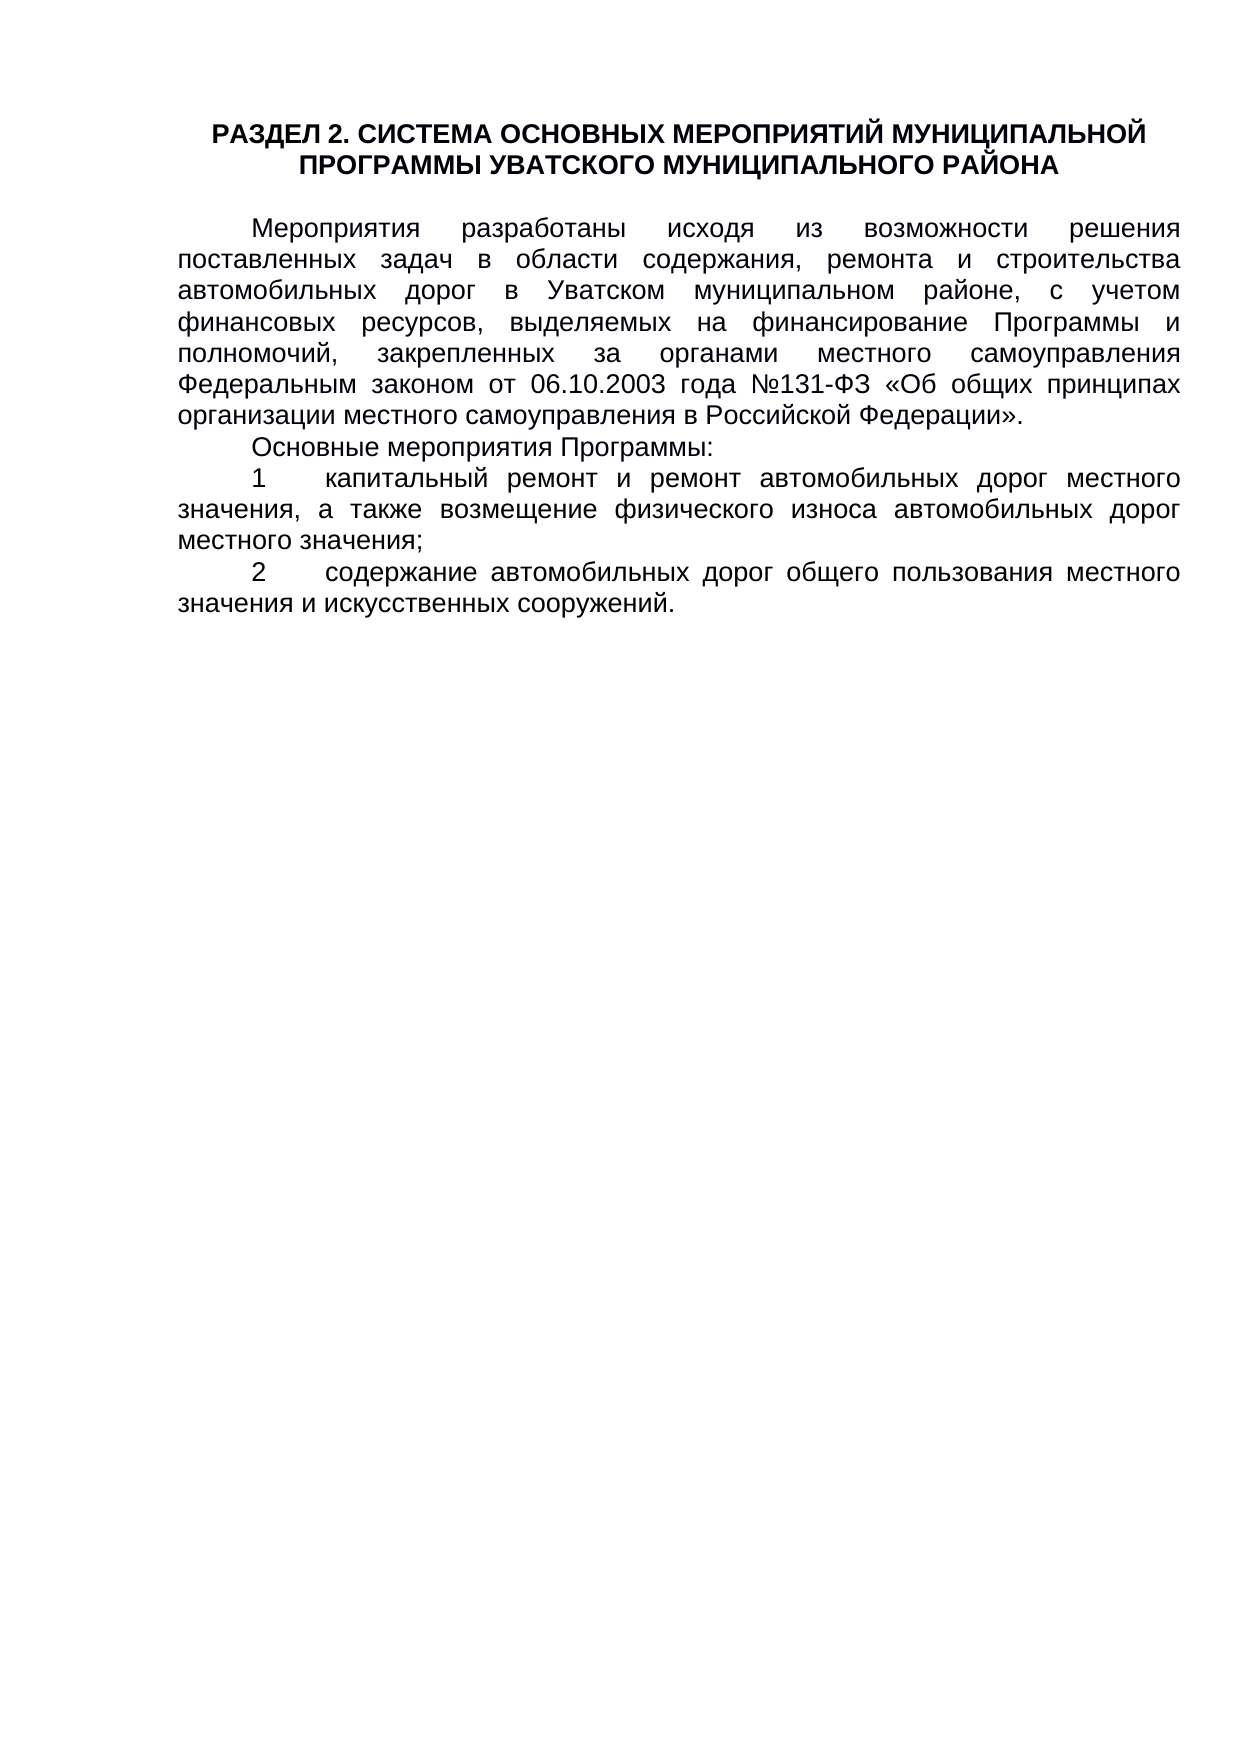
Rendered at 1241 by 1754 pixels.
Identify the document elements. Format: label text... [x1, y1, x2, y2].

text Раздел 2. Система основных мероприятий муниципальной программы Уватского муниципального района [177, 118, 1181, 181]
list капитальный ремонт и ремонт автомобильных дорог местного значения, а также возмещение физического износа автомобильных дорог местного значения; [177, 462, 1181, 556]
text Мероприятия разработаны исходя из возможности решения поставленных задач в области содержания, ремонта и строительства автомобильных дорог в Уватском муниципальном районе, с учетом финансовых ресурсов, выделяемых на финансирование Программы и полномочий, закрепленных за органами местного самоуправления Федеральным законом от 06.10.2003 года №131-ФЗ «Об общих принципах организации местного самоуправления в Российской Федерации». [177, 212, 1181, 431]
text Основные мероприятия Программы: [177, 431, 1181, 462]
list содержание автомобильных дорог общего пользования местного значения и искусственных сооружений. [177, 556, 1181, 618]
